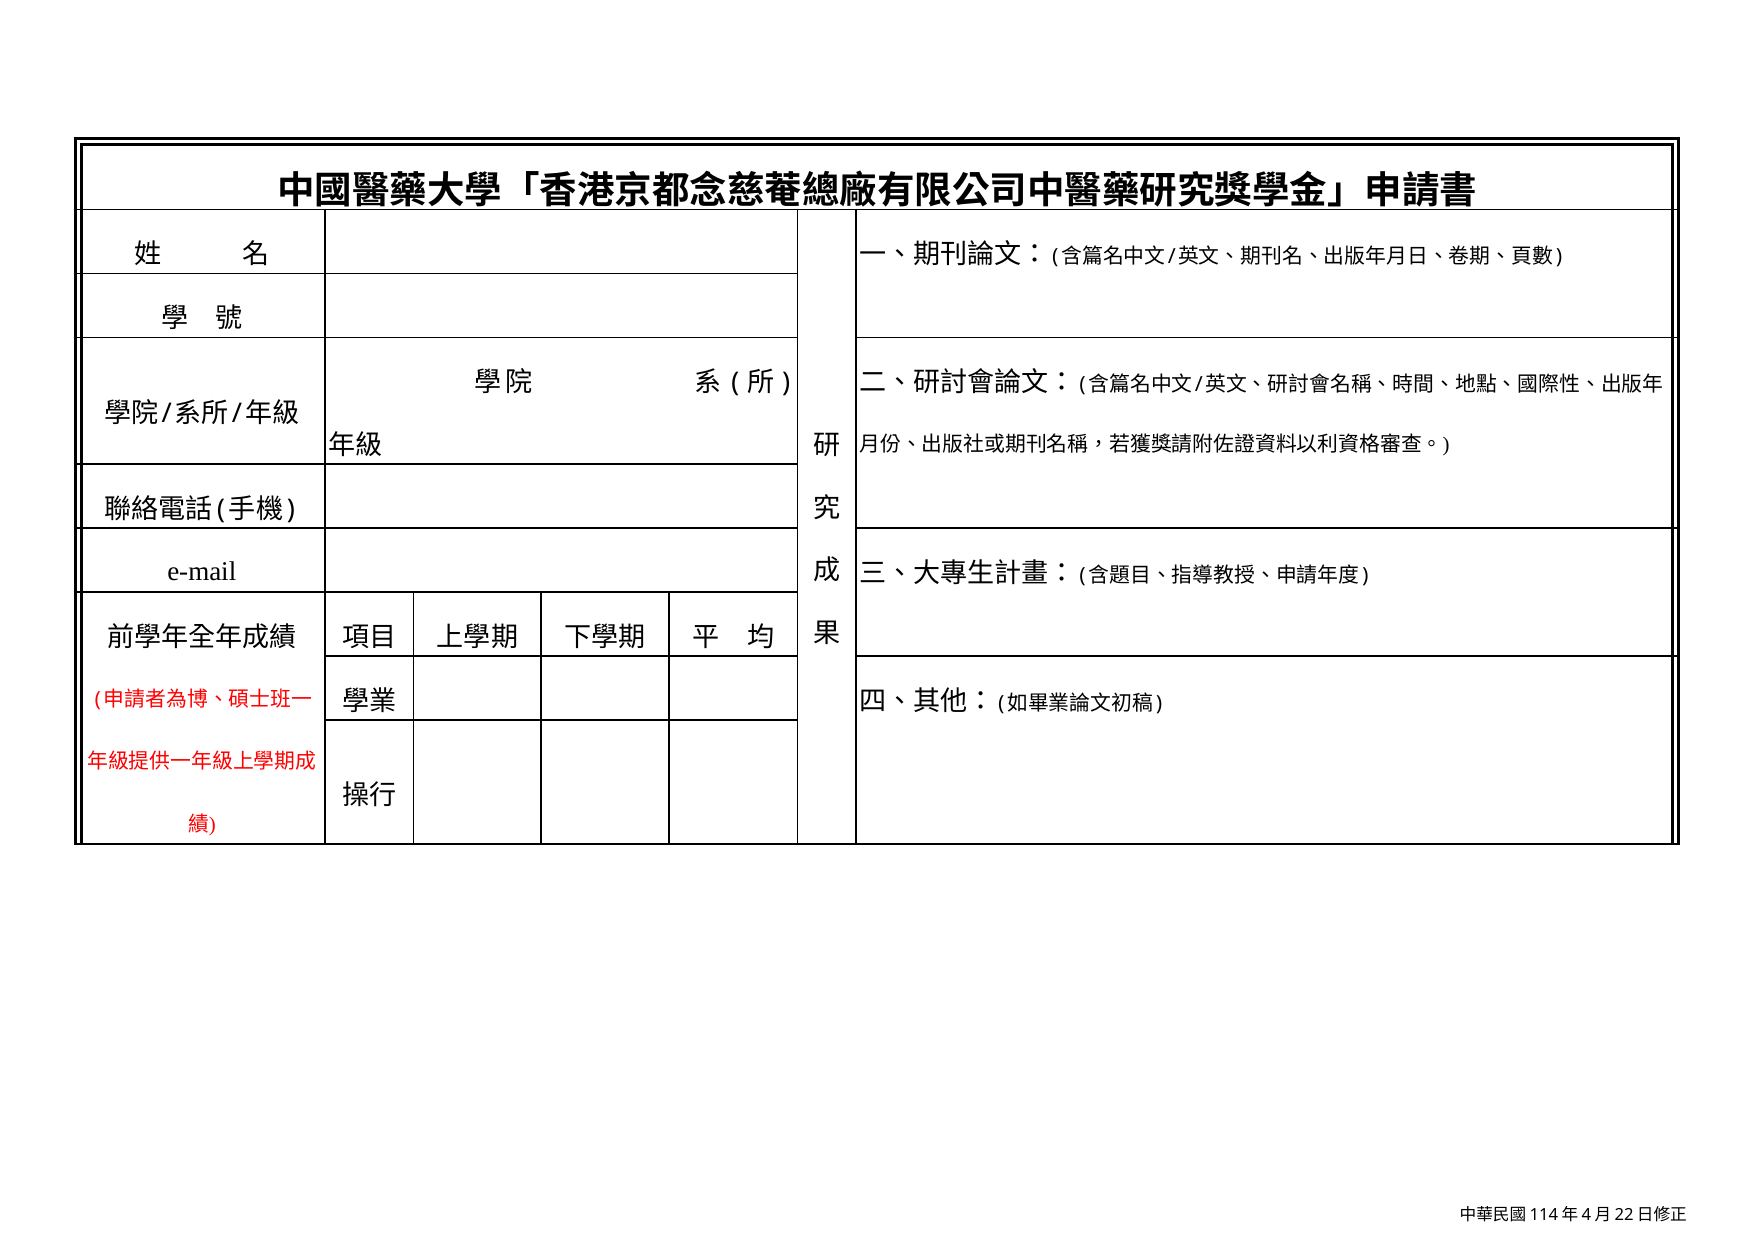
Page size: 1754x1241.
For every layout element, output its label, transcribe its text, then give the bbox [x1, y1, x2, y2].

table_cell 學業 [326, 657, 413, 719]
table_cell 二、研討會論文：(含篇名中文/英文、研討會名稱、時間、地點、國際性、出版年月份、出版社或期刊名稱，若獲獎請附佐證資料以利資格審查。) [857, 338, 1671, 527]
table_cell 四、其他：(如畢業論文初稿) [857, 657, 1671, 843]
table_cell e-mail [83, 529, 324, 591]
table_cell [326, 529, 797, 591]
table_cell 聯絡電話(手機) [83, 465, 324, 527]
table_cell 上學期 [414, 593, 540, 655]
table_cell 學院/系所/年級 [83, 338, 324, 463]
table_cell 操行 [326, 721, 413, 843]
table_cell 姓 名 [83, 210, 324, 272]
table_header 中國醫藥大學「香港京都念慈菴總廠有限公司中醫藥研究獎學金」申請書 [78, 140, 1676, 208]
table_cell [326, 274, 797, 337]
table_cell 一、期刊論文：(含篇名中文/英文、期刊名、出版年月日、卷期、頁數) [857, 210, 1671, 337]
table_cell [326, 465, 797, 527]
table_cell 學院 系(所) 年級 [326, 338, 797, 463]
table_cell 平 均 [670, 593, 797, 655]
table_cell [670, 657, 797, 719]
table_cell 項目 [326, 593, 413, 655]
table_cell 研究成果 [798, 210, 855, 843]
table_cell 前學年全年成績 (申請者為博、碩士班一年級提供一年級上學期成績) [83, 593, 324, 843]
table_cell [670, 721, 797, 843]
table_cell [542, 721, 668, 843]
table_cell 下學期 [542, 593, 668, 655]
table_cell [542, 657, 668, 719]
table_cell [414, 657, 540, 719]
table_cell 學 號 [83, 274, 324, 337]
table_cell 三、大專生計畫：(含題目、指導教授、申請年度) [857, 529, 1671, 655]
table_cell [414, 721, 540, 843]
table_cell [326, 210, 797, 272]
